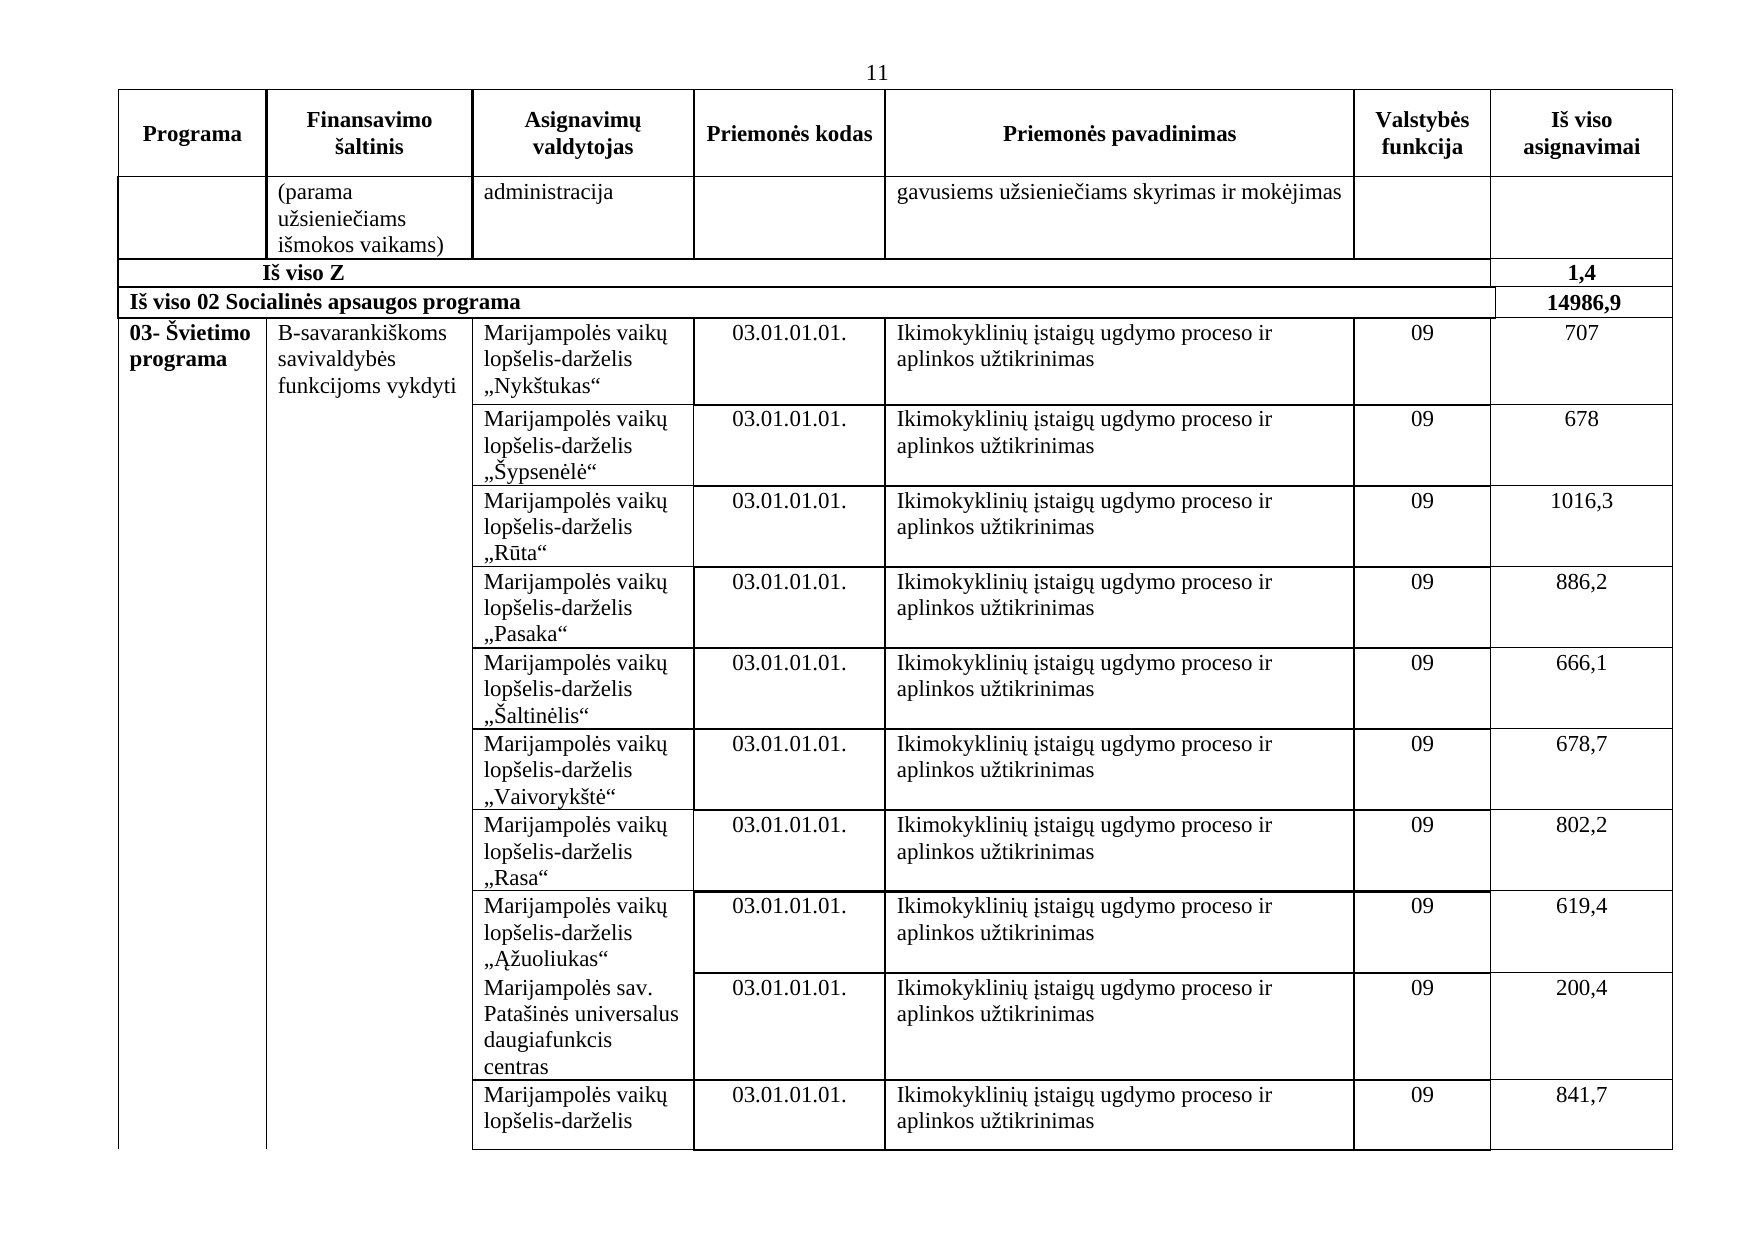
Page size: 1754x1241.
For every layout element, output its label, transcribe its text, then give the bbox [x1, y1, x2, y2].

table_header Asignavimų valdytojas [474, 90, 693, 176]
table_cell 09 [1355, 649, 1490, 728]
table_cell Marijampolės vaikų lopšelis-darželis „Vaivorykštė“ [473, 730, 693, 809]
table_cell Marijampolės vaikų lopšelis-darželis „Nykštukas“ [473, 319, 693, 403]
table_cell 802,2 [1491, 810, 1672, 890]
table_cell [695, 177, 884, 257]
table_cell 03.01.01.01. [694, 487, 884, 566]
table_cell Marijampolės vaikų lopšelis-darželis „Rūta“ [473, 486, 693, 566]
table_cell 666,1 [1491, 648, 1672, 728]
table_header Priemonės pavadinimas [886, 90, 1353, 176]
table_cell 09 [1355, 1081, 1490, 1149]
table_cell Marijampolės vaikų lopšelis-darželis [473, 1081, 693, 1149]
table_cell Iš viso 02 Socialinės apsaugos programa [119, 288, 1495, 317]
table_cell 707 [1491, 318, 1672, 403]
table_cell Ikimokyklinių įstaigų ugdymo proceso ir aplinkos užtikrinimas [886, 811, 1353, 890]
table_cell 886,2 [1491, 567, 1672, 647]
table_cell Ikimokyklinių įstaigų ugdymo proceso ir aplinkos užtikrinimas [886, 319, 1353, 403]
table_header Valstybės funkcija [1355, 90, 1490, 176]
table_cell [119, 647, 266, 1149]
table_cell [119, 177, 265, 257]
table_cell 03.01.01.01. [695, 1081, 884, 1149]
table_header Priemonės kodas [695, 90, 884, 176]
table_cell Ikimokyklinių įstaigų ugdymo proceso ir aplinkos užtikrinimas [886, 893, 1353, 972]
table_header Programa [119, 90, 265, 176]
table_cell 678,7 [1491, 729, 1672, 809]
table_cell Marijampolės vaikų lopšelis-darželis „Rasa“ [473, 810, 693, 890]
table_cell Iš viso Z [119, 260, 1490, 286]
table_cell 03.01.01.01. [695, 649, 884, 728]
table_cell B-savarankiškoms savivaldybės funkcijoms vykdyti [267, 319, 472, 1079]
table_cell [1355, 177, 1490, 257]
table_header Iš viso asignavimai [1491, 90, 1672, 176]
table_cell Marijampolės vaikų lopšelis-darželis „Ąžuoliukas“ [473, 891, 693, 972]
table_cell Ikimokyklinių įstaigų ugdymo proceso ir aplinkos užtikrinimas [886, 487, 1353, 566]
table_cell Marijampolės vaikų lopšelis-darželis „Šypsenėlė“ [473, 405, 693, 484]
table_cell 1016,3 [1491, 486, 1672, 566]
table_cell 09 [1355, 487, 1490, 566]
table_cell 03.01.01.01. [694, 406, 884, 484]
table_cell [1491, 177, 1672, 257]
table_cell Ikimokyklinių įstaigų ugdymo proceso ir aplinkos užtikrinimas [886, 730, 1353, 809]
table_cell Ikimokyklinių įstaigų ugdymo proceso ir aplinkos užtikrinimas [886, 406, 1353, 484]
table_cell Ikimokyklinių įstaigų ugdymo proceso ir aplinkos užtikrinimas [886, 649, 1353, 728]
table_cell 03.01.01.01. [695, 974, 884, 1079]
table_header Finansavimo šaltinis [268, 90, 471, 176]
table_cell 09 [1355, 811, 1490, 890]
table_cell Marijampolės sav. Patašinės universalus daugiafunkcis centras [473, 972, 693, 1079]
table_cell 678 [1491, 405, 1672, 484]
table_cell 1,4 [1491, 259, 1672, 286]
table_cell 09 [1355, 319, 1490, 403]
table_cell administracija [474, 177, 693, 257]
table_cell 03.01.01.01. [695, 319, 884, 403]
table_cell 619,4 [1491, 891, 1672, 972]
table_cell 03- Švietimo programa [119, 319, 266, 647]
table_cell 841,7 [1491, 1080, 1672, 1149]
table_cell 03.01.01.01. [695, 730, 884, 809]
table_cell 09 [1355, 974, 1490, 1079]
table_cell 03.01.01.01. [695, 568, 884, 647]
table_cell (parama užsieniečiams išmokos vaikams) [268, 177, 471, 257]
table_cell 09 [1355, 568, 1490, 647]
table_cell [267, 1079, 472, 1149]
table_cell Ikimokyklinių įstaigų ugdymo proceso ir aplinkos užtikrinimas [886, 974, 1353, 1079]
table_cell gavusiems užsieniečiams skyrimas ir mokėjimas [886, 177, 1353, 257]
table_cell Ikimokyklinių įstaigų ugdymo proceso ir aplinkos užtikrinimas [886, 1081, 1353, 1149]
table_cell 09 [1355, 406, 1490, 484]
table_cell 200,4 [1491, 973, 1672, 1079]
table_cell 09 [1355, 893, 1490, 972]
table_cell Marijampolės vaikų lopšelis-darželis „Šaltinėlis“ [473, 649, 693, 728]
table_cell 09 [1355, 730, 1490, 809]
table_cell 03.01.01.01. [694, 811, 884, 890]
table_cell 03.01.01.01. [695, 893, 884, 972]
table_cell 14986,9 [1496, 287, 1672, 317]
table_cell Ikimokyklinių įstaigų ugdymo proceso ir aplinkos užtikrinimas [886, 568, 1353, 647]
table_cell Marijampolės vaikų lopšelis-darželis „Pasaka“ [473, 567, 693, 647]
